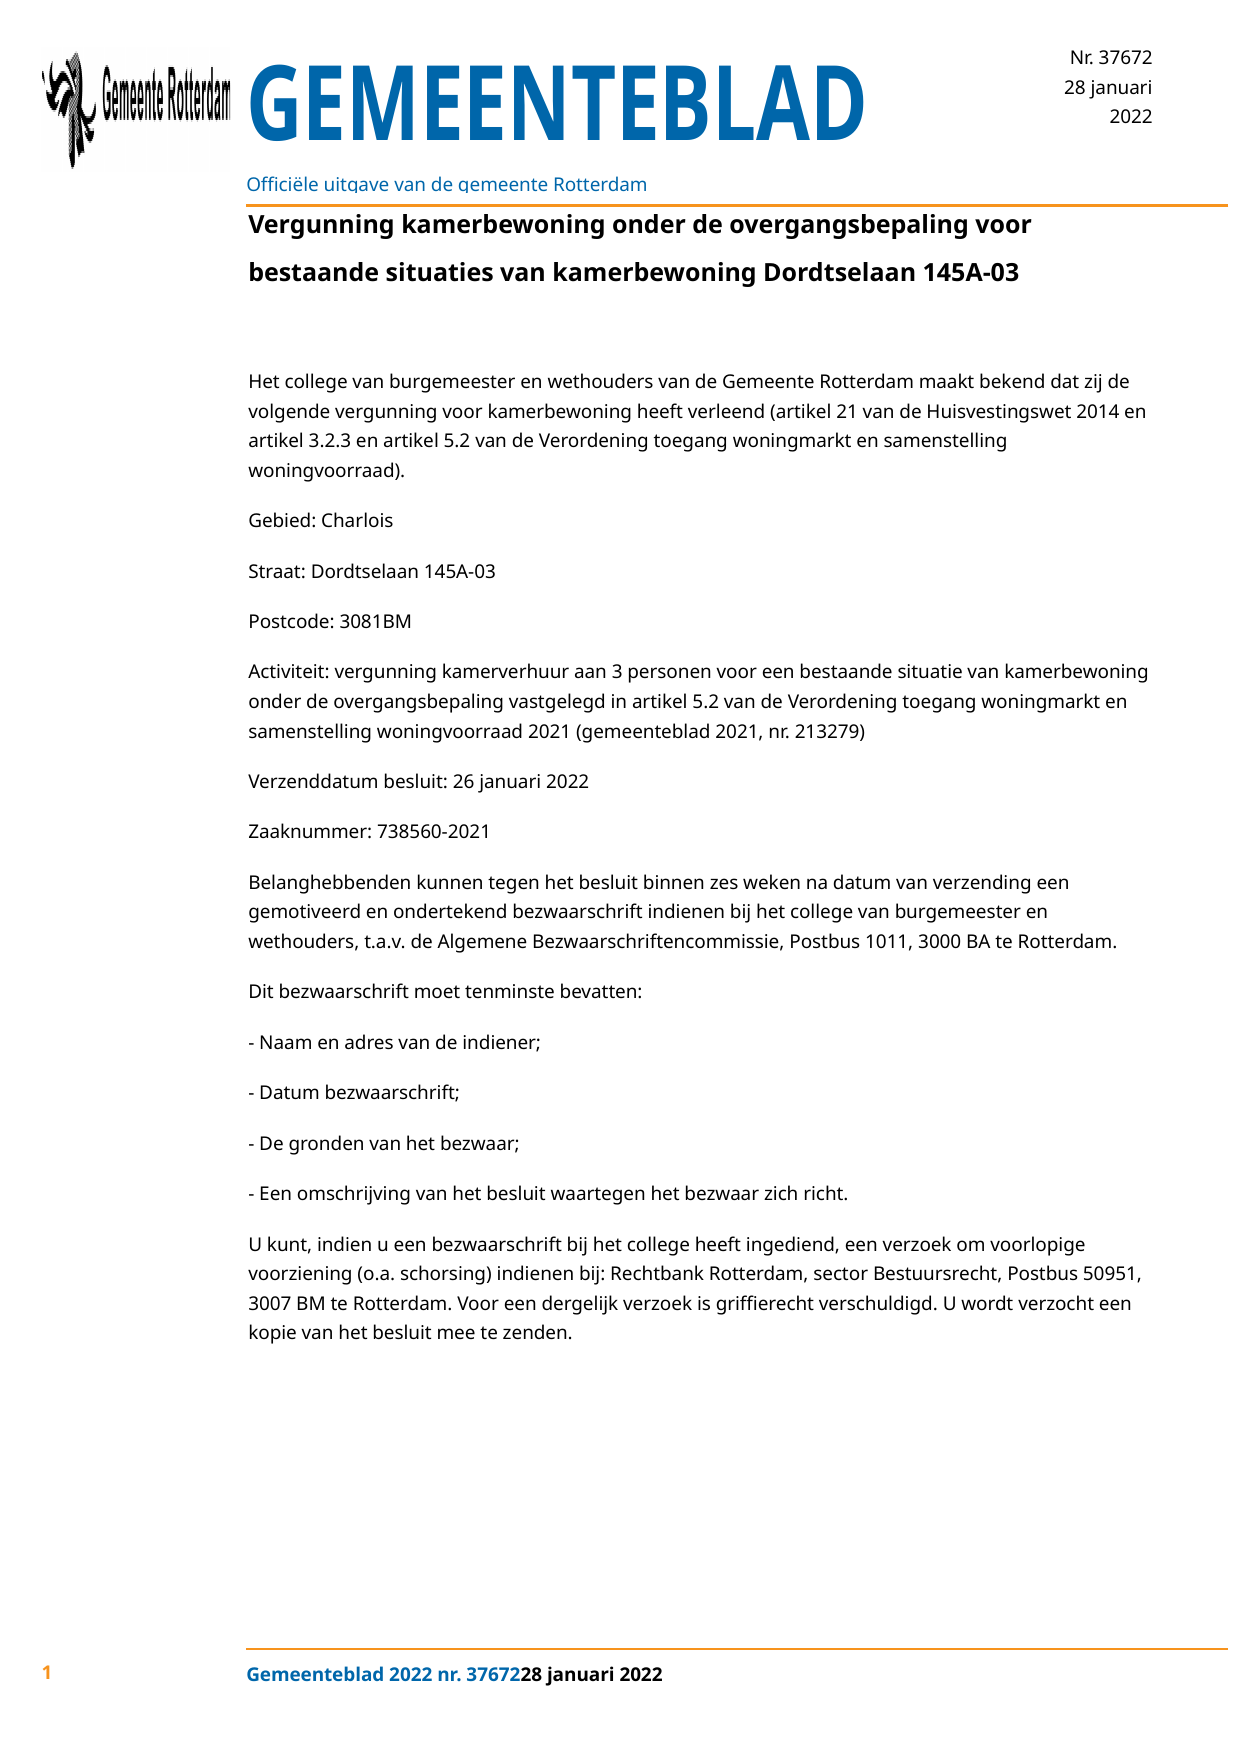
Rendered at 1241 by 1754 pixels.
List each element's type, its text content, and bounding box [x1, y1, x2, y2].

text Gebied: Charlois [248, 507, 1152, 533]
text - De gronden van het bezwaar; [248, 1130, 1152, 1156]
text Activiteit: vergunning kamerverhuur aan 3 personen voor een bestaande situatie van kamerbewoning onder de overgangsbepaling vastgelegd in artikel 5.2 van de Verordening toegang woningmarkt en samenstelling woningvoorraad 2021 (gemeenteblad 2021, nr. 213279) [248, 659, 1152, 744]
text - Naam en adres van de indiener; [248, 1029, 1152, 1055]
text Straat: Dordtselaan 145A-03 [248, 558, 1152, 584]
text - Datum bezwaarschrift; [248, 1079, 1152, 1105]
text Verzenddatum besluit: 26 januari 2022 [248, 768, 1152, 794]
text Dit bezwaarschrift moet tenminste bevatten: [248, 979, 1152, 1004]
text Zaaknummer: 738560-2021 [248, 819, 1152, 844]
picture [41, 47, 231, 172]
text Het college van burgemeester en wethouders van de Gemeente Rotterdam maakt bekend dat zij de volgende vergunning voor kamerbewoning heeft verleend (artikel 21 van de Huisvestingswet 2014 en artikel 3.2.3 en artikel 5.2 van de Verordening toegang woningmarkt en samenstelling woningvoorraad). [248, 368, 1152, 483]
text Belanghebbenden kunnen tegen het besluit binnen zes weken na datum van verzending een gemotiveerd en ondertekend bezwaarschrift indienen bij het college van burgemeester en wethouders, t.a.v. de Algemene Bezwaarschriftencommissie, Postbus 1011, 3000 BA te Rotterdam. [248, 869, 1152, 954]
text Vergunning kamerbewoning onder de overgangsbepaling voor bestaande situaties van kamerbewoning Dordtselaan 145A-03 [248, 207, 1152, 288]
text - Een omschrijving van het besluit waartegen het bezwaar zich richt. [248, 1180, 1152, 1206]
text Postcode: 3081BM [248, 608, 1152, 634]
text U kunt, indien u een bezwaarschrift bij het college heeft ingediend, een verzoek om voorlopige voorziening (o.a. schorsing) indienen bij: Rechtbank Rotterdam, sector Bestuursrecht, Postbus 50951, 3007 BM te Rotterdam. Voor een dergelijk verzoek is griffierecht verschuldigd. U wordt verzocht een kopie van het besluit mee te zenden. [248, 1231, 1152, 1345]
